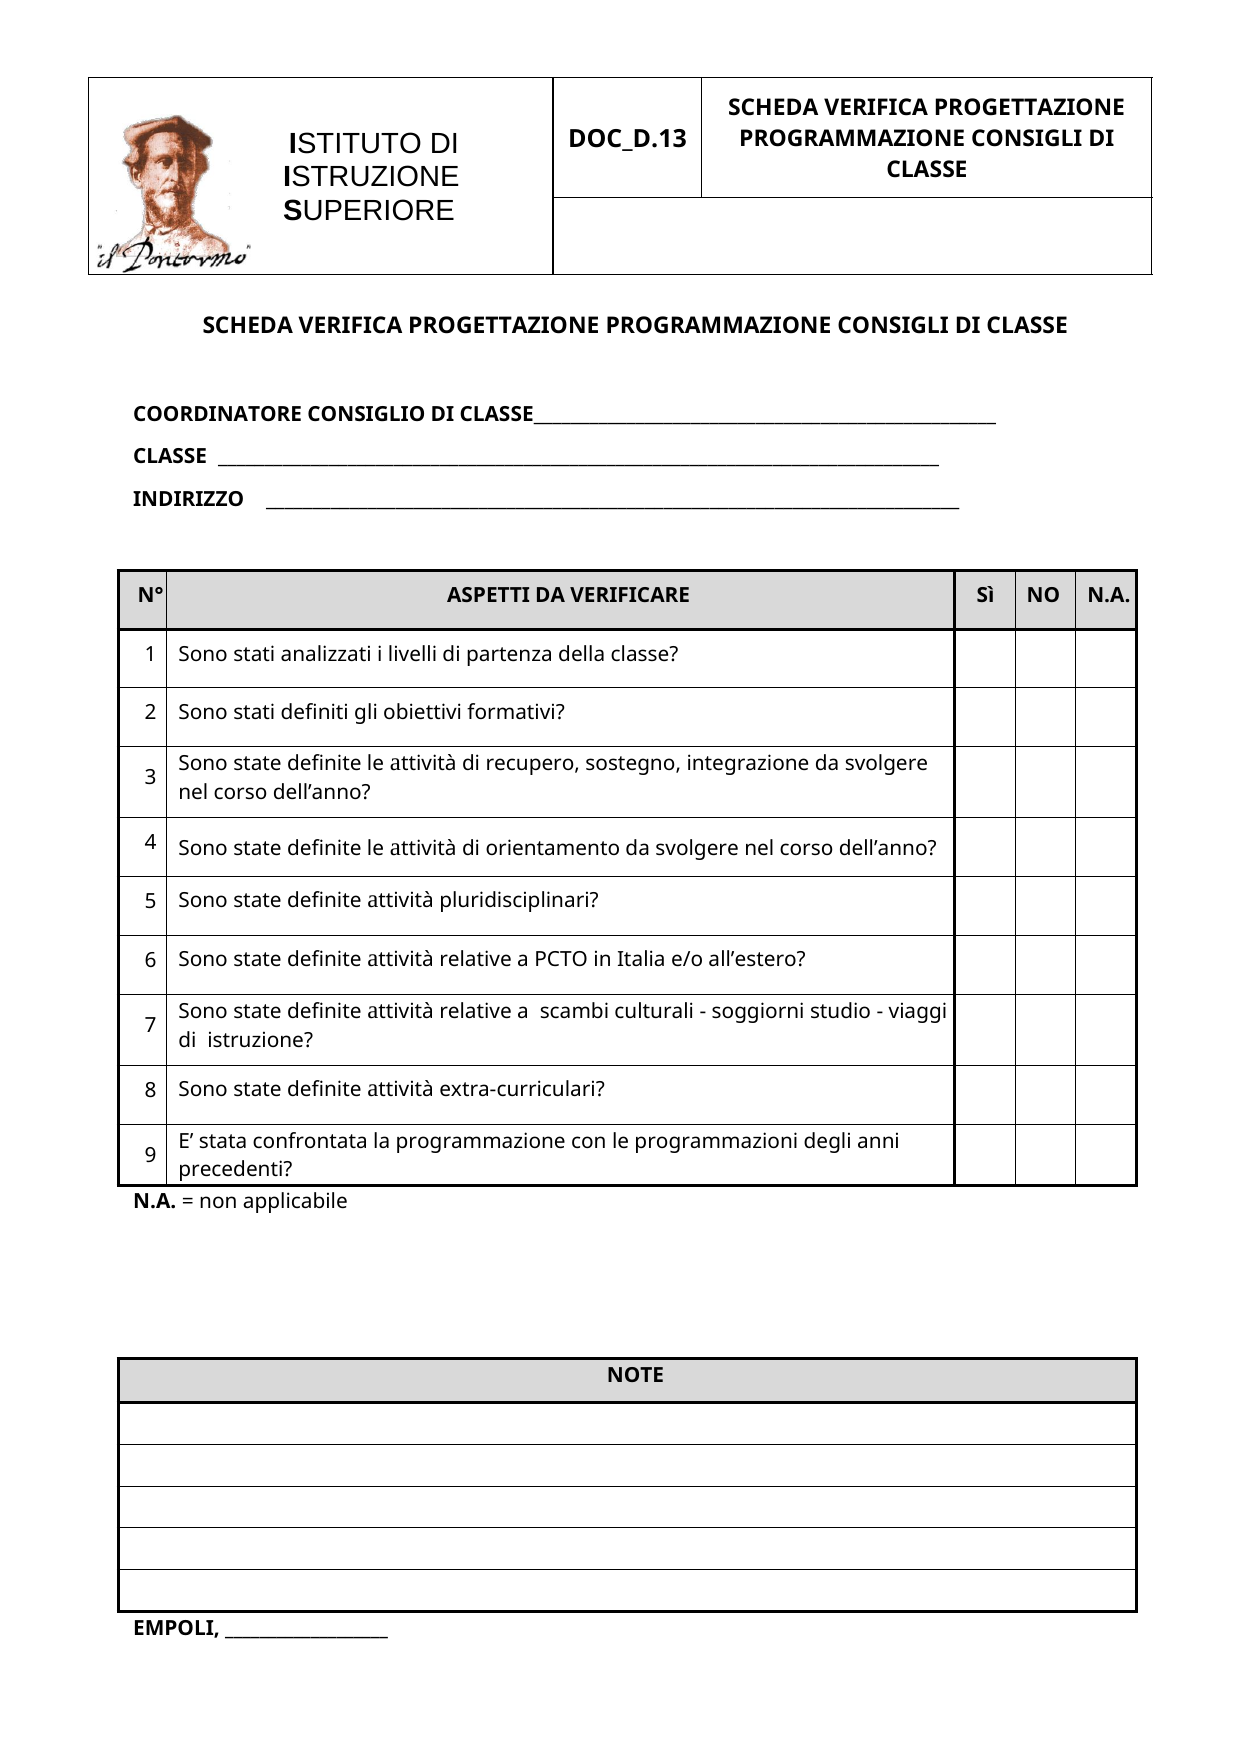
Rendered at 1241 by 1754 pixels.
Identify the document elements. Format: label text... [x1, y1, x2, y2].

text COORDINATORE CONSIGLIO DI CLASSE__________________________________________________ [133, 399, 1138, 427]
table_cell [120, 1487, 1135, 1527]
table_cell [1016, 747, 1075, 817]
table_header N° [120, 572, 166, 628]
table_header NO [1016, 572, 1075, 628]
table_cell 7 [120, 995, 166, 1065]
table_cell [956, 936, 1015, 994]
table_cell [1016, 995, 1075, 1065]
table_cell 3 [120, 747, 166, 817]
table_cell [1076, 877, 1135, 935]
table_cell [1076, 631, 1135, 687]
table_cell Sono stati analizzati i livelli di partenza della classe? [167, 631, 953, 687]
table_cell [1076, 747, 1135, 817]
table_cell [1016, 631, 1075, 687]
table_cell [1076, 1125, 1135, 1183]
table_cell Sono state definite le attività di orientamento da svolgere nel corso dell’anno? [167, 818, 953, 876]
table_cell [1016, 1066, 1075, 1124]
table_cell [1076, 995, 1135, 1065]
table_cell [1016, 1125, 1075, 1183]
table_cell Sono stati definiti gli obiettivi formativi? [167, 688, 953, 746]
table_header NOTE [120, 1360, 1135, 1401]
table_header ASPETTI DA VERIFICARE [167, 572, 953, 628]
table_cell [120, 1570, 1135, 1610]
table_cell [1016, 877, 1075, 935]
table_cell [1016, 688, 1075, 746]
table_cell [956, 1125, 1015, 1183]
table_cell [1016, 936, 1075, 994]
text SCHEDA VERIFICA PROGETTAZIONE PROGRAMMAZIONE CONSIGLI DI CLASSE [133, 309, 1138, 340]
table_cell [1076, 688, 1135, 746]
text INDIRIZZO ___________________________________________________________________________ [133, 484, 1138, 512]
text N.A. = non applicabile [133, 1187, 1138, 1215]
table_cell [956, 688, 1015, 746]
table_cell 1 [120, 631, 166, 687]
table_header Sì [956, 572, 1015, 628]
table_cell Sono state definite attività relative a scambi culturali - soggiorni studio - viaggi di istruzione? [167, 995, 953, 1065]
table_cell 5 [120, 877, 166, 935]
table_cell E’ stata confrontata la programmazione con le programmazioni degli anni precedenti? [167, 1125, 953, 1183]
table_cell [1076, 818, 1135, 876]
table_cell 8 [120, 1066, 166, 1124]
table_cell [1076, 1066, 1135, 1124]
text CLASSE ______________________________________________________________________________ [133, 441, 1138, 470]
table_cell [956, 631, 1015, 687]
table_cell [956, 877, 1015, 935]
table_cell Sono state definite attività extra-curriculari? [167, 1066, 953, 1124]
table_cell 6 [120, 936, 166, 994]
table_cell [120, 1528, 1135, 1568]
table_cell [956, 747, 1015, 817]
table_cell 9 [120, 1125, 166, 1183]
table_cell 2 [120, 688, 166, 746]
text EMPOLI, ___________________ [133, 1613, 1138, 1641]
table_cell [956, 1066, 1015, 1124]
table_cell [1076, 936, 1135, 994]
table_cell 4 [120, 818, 166, 876]
table_cell Sono state definite le attività di recupero, sostegno, integrazione da svolgere nel corso dell’anno? [167, 747, 953, 817]
table_cell [120, 1445, 1135, 1486]
table_cell Sono state definite attività pluridisciplinari? [167, 877, 953, 935]
table_header N.A. [1076, 572, 1135, 628]
table_cell [956, 995, 1015, 1065]
table_cell [956, 818, 1015, 876]
table_cell [1016, 818, 1075, 876]
table_cell [120, 1404, 1135, 1444]
table_cell Sono state definite attività relative a PCTO in Italia e/o all’estero? [167, 936, 953, 994]
